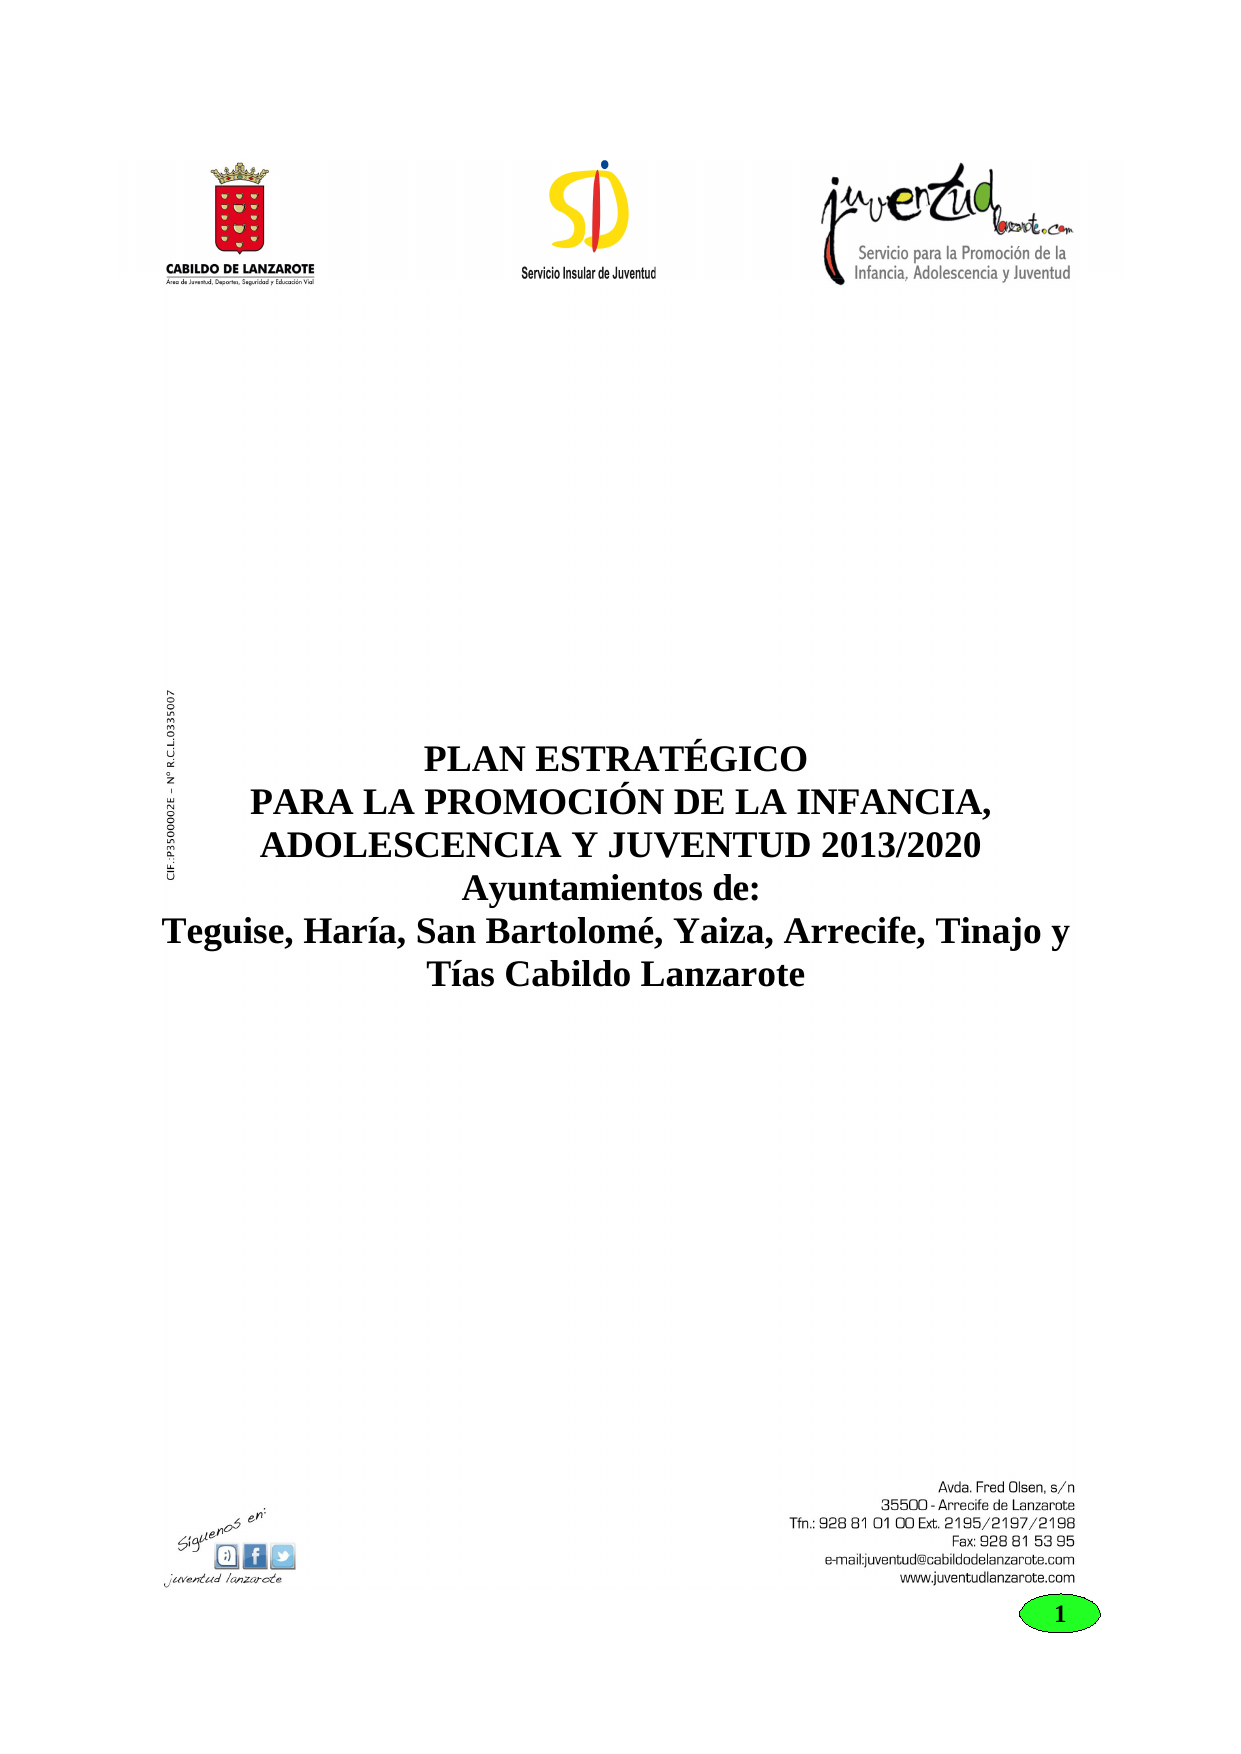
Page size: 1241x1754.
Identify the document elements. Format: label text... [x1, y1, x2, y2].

picture [163, 995, 1077, 1590]
text Ayuntamientos de: [121, 865, 1102, 908]
text PARA LA PROMOCIÓN DE LA INFANCIA, ADOLESCENCIA Y JUVENTUD 2013/2020 [129, 779, 1112, 865]
picture [118, 159, 1123, 736]
text PLAN ESTRATÉGICO [129, 736, 1102, 779]
text Teguise, Haría, San Bartolomé, Yaiza, Arrecife, Tinajo y Tías Cabildo Lanzarote [129, 908, 1102, 995]
